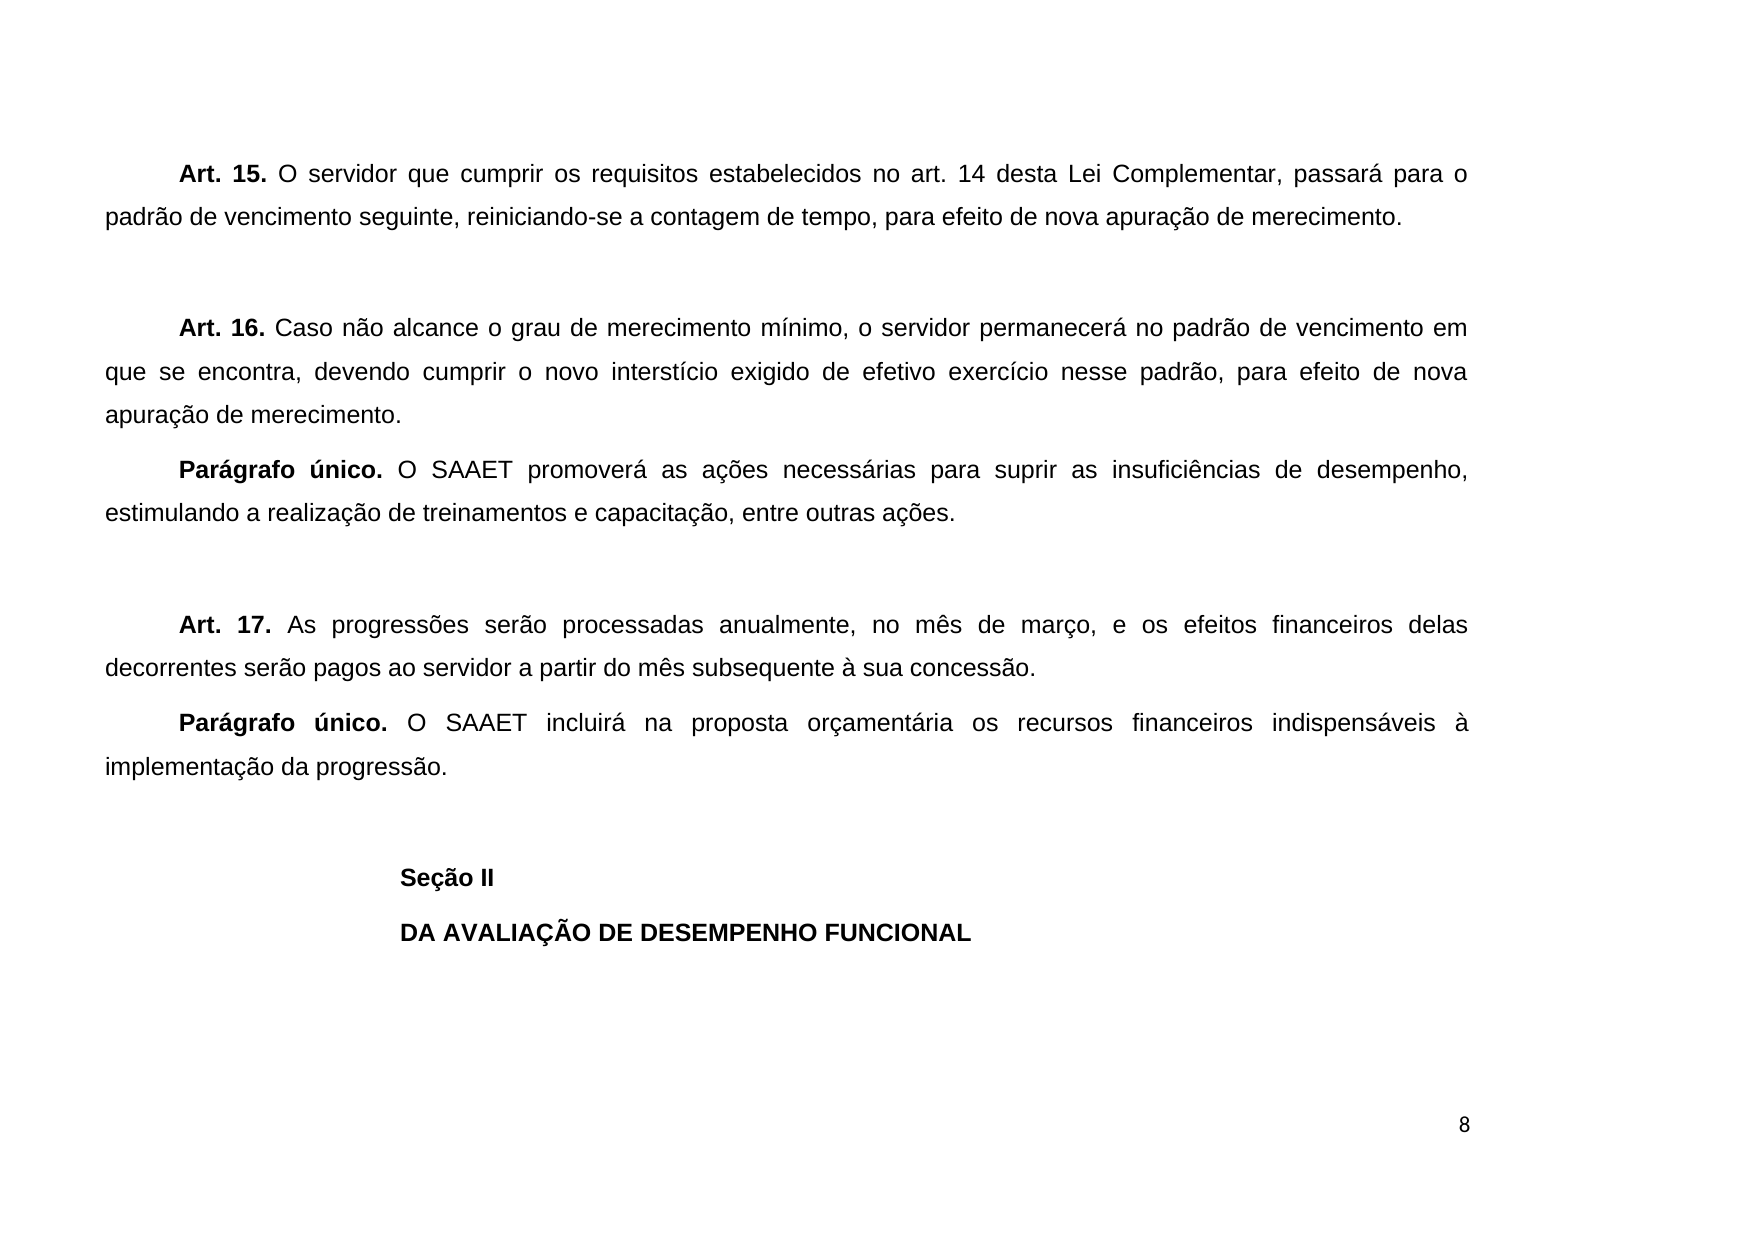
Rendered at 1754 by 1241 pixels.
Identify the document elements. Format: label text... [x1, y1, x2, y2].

text DA AVALIAÇÃO DE DESEMPENHO FUNCIONAL [105, 918, 1470, 947]
text Art. 16. Caso não alcance o grau de merecimento mínimo, o servidor permanecerá no padrão de vencimento em que se encontra, devendo cumprir o novo interstício exigido de efetivo exercício nesse padrão, para efeito de nova apuração de merecimento. [105, 313, 1470, 428]
text Seção II [105, 863, 1470, 892]
text Art. 15. O servidor que cumprir os requisitos estabelecidos no art. 14 desta Lei Complementar, passará para o padrão de vencimento seguinte, reiniciando-se a contagem de tempo, para efeito de nova apuração de merecimento. [105, 159, 1470, 231]
text Art. 17. As progressões serão processadas anualmente, no mês de março, e os efeitos financeiros delas decorrentes serão pagos ao servidor a partir do mês subsequente à sua concessão. [105, 610, 1470, 682]
text Parágrafo único. O SAAET incluirá na proposta orçamentária os recursos financeiros indispensáveis à implementação da progressão. [105, 708, 1470, 780]
text Parágrafo único. O SAAET promoverá as ações necessárias para suprir as insuficiências de desempenho, estimulando a realização de treinamentos e capacitação, entre outras ações. [105, 455, 1470, 527]
